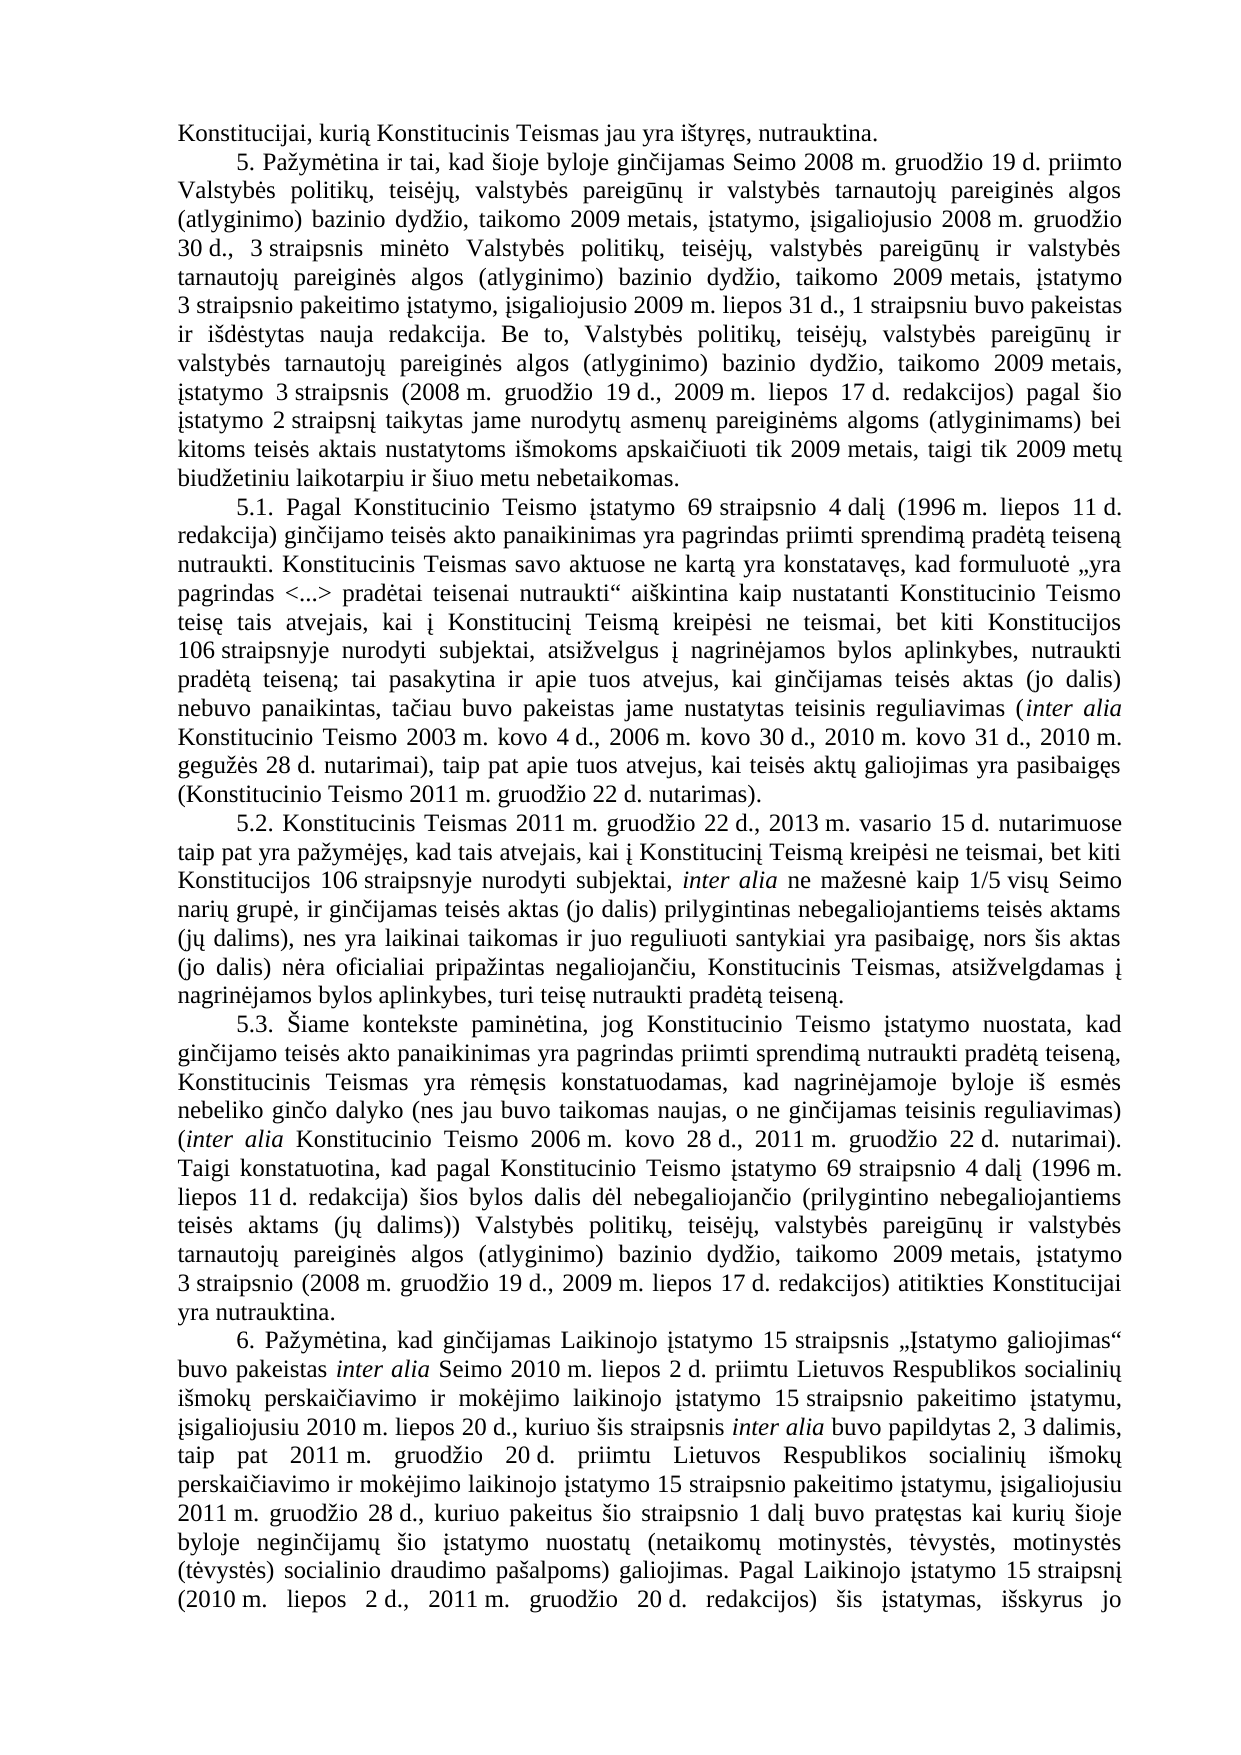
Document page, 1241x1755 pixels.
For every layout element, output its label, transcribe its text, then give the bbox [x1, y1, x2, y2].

text 5.3. Šiame kontekste paminėtina, jog Konstitucinio Teismo įstatymo nuostata, kad ginčijamo teisės akto panaikinimas yra pagrindas priimti sprendimą nutraukti pradėtą teiseną, Konstitucinis Teismas yra rėmęsis konstatuodamas, kad nagrinėjamoje byloje iš esmės nebeliko ginčo dalyko (nes jau buvo taikomas naujas, o ne ginčijamas teisinis reguliavimas) (inter alia Konstitucinio Teismo 2006 m. kovo 28 d., 2011 m. gruodžio 22 d. nutarimai). Taigi konstatuotina, kad pagal Konstitucinio Teismo įstatymo 69 straipsnio 4 dalį (1996 m. liepos 11 d. redakcija) šios bylos dalis dėl nebegaliojančio (prilygintino nebegaliojantiems teisės aktams (jų dalims)) Valstybės politikų, teisėjų, valstybės pareigūnų ir valstybės tarnautojų pareiginės algos (atlyginimo) bazinio dydžio, taikomo 2009 metais, įstatymo 3 straipsnio (2008 m. gruodžio 19 d., 2009 m. liepos 17 d. redakcijos) atitikties Konstitucijai yra nutrauktina. [177, 1009, 1122, 1326]
text 5. Pažymėtina ir tai, kad šioje byloje ginčijamas Seimo 2008 m. gruodžio 19 d. priimto Valstybės politikų, teisėjų, valstybės pareigūnų ir valstybės tarnautojų pareiginės algos (atlyginimo) bazinio dydžio, taikomo 2009 metais, įstatymo, įsigaliojusio 2008 m. gruodžio 30 d., 3 straipsnis minėto Valstybės politikų, teisėjų, valstybės pareigūnų ir valstybės tarnautojų pareiginės algos (atlyginimo) bazinio dydžio, taikomo 2009 metais, įstatymo 3 straipsnio pakeitimo įstatymo, įsigaliojusio 2009 m. liepos 31 d., 1 straipsniu buvo pakeistas ir išdėstytas nauja redakcija. Be to, Valstybės politikų, teisėjų, valstybės pareigūnų ir valstybės tarnautojų pareiginės algos (atlyginimo) bazinio dydžio, taikomo 2009 metais, įstatymo 3 straipsnis (2008 m. gruodžio 19 d., 2009 m. liepos 17 d. redakcijos) pagal šio įstatymo 2 straipsnį taikytas jame nurodytų asmenų pareiginėms algoms (atlyginimams) bei kitoms teisės aktais nustatytoms išmokoms apskaičiuoti tik 2009 metais, taigi tik 2009 metų biudžetiniu laikotarpiu ir šiuo metu nebetaikomas. [177, 147, 1122, 492]
text 5.1. Pagal Konstitucinio Teismo įstatymo 69 straipsnio 4 dalį (1996 m. liepos 11 d. redakcija) ginčijamo teisės akto panaikinimas yra pagrindas priimti sprendimą pradėtą teiseną nutraukti. Konstitucinis Teismas savo aktuose ne kartą yra konstatavęs, kad formuluotė „yra pagrindas <...> pradėtai teisenai nutraukti“ aiškintina kaip nustatanti Konstitucinio Teismo teisę tais atvejais, kai į Konstitucinį Teismą kreipėsi ne teismai, bet kiti Konstitucijos 106 straipsnyje nurodyti subjektai, atsižvelgus į nagrinėjamos bylos aplinkybes, nutraukti pradėtą teiseną; tai pasakytina ir apie tuos atvejus, kai ginčijamas teisės aktas (jo dalis) nebuvo panaikintas, tačiau buvo pakeistas jame nustatytas teisinis reguliavimas (inter alia Konstitucinio Teismo 2003 m. kovo 4 d., 2006 m. kovo 30 d., 2010 m. kovo 31 d., 2010 m. gegužės 28 d. nutarimai), taip pat apie tuos atvejus, kai teisės aktų galiojimas yra pasibaigęs (Konstitucinio Teismo 2011 m. gruodžio 22 d. nutarimas). [177, 492, 1122, 808]
text 5.2. Konstitucinis Teismas 2011 m. gruodžio 22 d., 2013 m. vasario 15 d. nutarimuose taip pat yra pažymėjęs, kad tais atvejais, kai į Konstitucinį Teismą kreipėsi ne teismai, bet kiti Konstitucijos 106 straipsnyje nurodyti subjektai, inter alia ne mažesnė kaip 1/5 visų Seimo narių grupė, ir ginčijamas teisės aktas (jo dalis) prilygintinas nebegaliojantiems teisės aktams (jų dalims), nes yra laikinai taikomas ir juo reguliuoti santykiai yra pasibaigę, nors šis aktas (jo dalis) nėra oficialiai pripažintas negaliojančiu, Konstitucinis Teismas, atsižvelgdamas į nagrinėjamos bylos aplinkybes, turi teisę nutraukti pradėtą teiseną. [177, 808, 1122, 1009]
text 6. Pažymėtina, kad ginčijamas Laikinojo įstatymo 15 straipsnis „Įstatymo galiojimas“ buvo pakeistas inter alia Seimo 2010 m. liepos 2 d. priimtu Lietuvos Respublikos socialinių išmokų perskaičiavimo ir mokėjimo laikinojo įstatymo 15 straipsnio pakeitimo įstatymu, įsigaliojusiu 2010 m. liepos 20 d., kuriuo šis straipsnis inter alia buvo papildytas 2, 3 dalimis, taip pat 2011 m. gruodžio 20 d. priimtu Lietuvos Respublikos socialinių išmokų perskaičiavimo ir mokėjimo laikinojo įstatymo 15 straipsnio pakeitimo įstatymu, įsigaliojusiu 2011 m. gruodžio 28 d., kuriuo pakeitus šio straipsnio 1 dalį buvo pratęstas kai kurių šioje byloje neginčijamų šio įstatymo nuostatų (netaikomų motinystės, tėvystės, motinystės (tėvystės) socialinio draudimo pašalpoms) galiojimas. Pagal Laikinojo įstatymo 15 straipsnį (2010 m. liepos 2 d., 2011 m. gruodžio 20 d. redakcijos) šis įstatymas, išskyrus jo [177, 1326, 1122, 1613]
text Konstitucijai, kurią Konstitucinis Teismas jau yra ištyręs, nutrauktina. [177, 118, 1122, 147]
